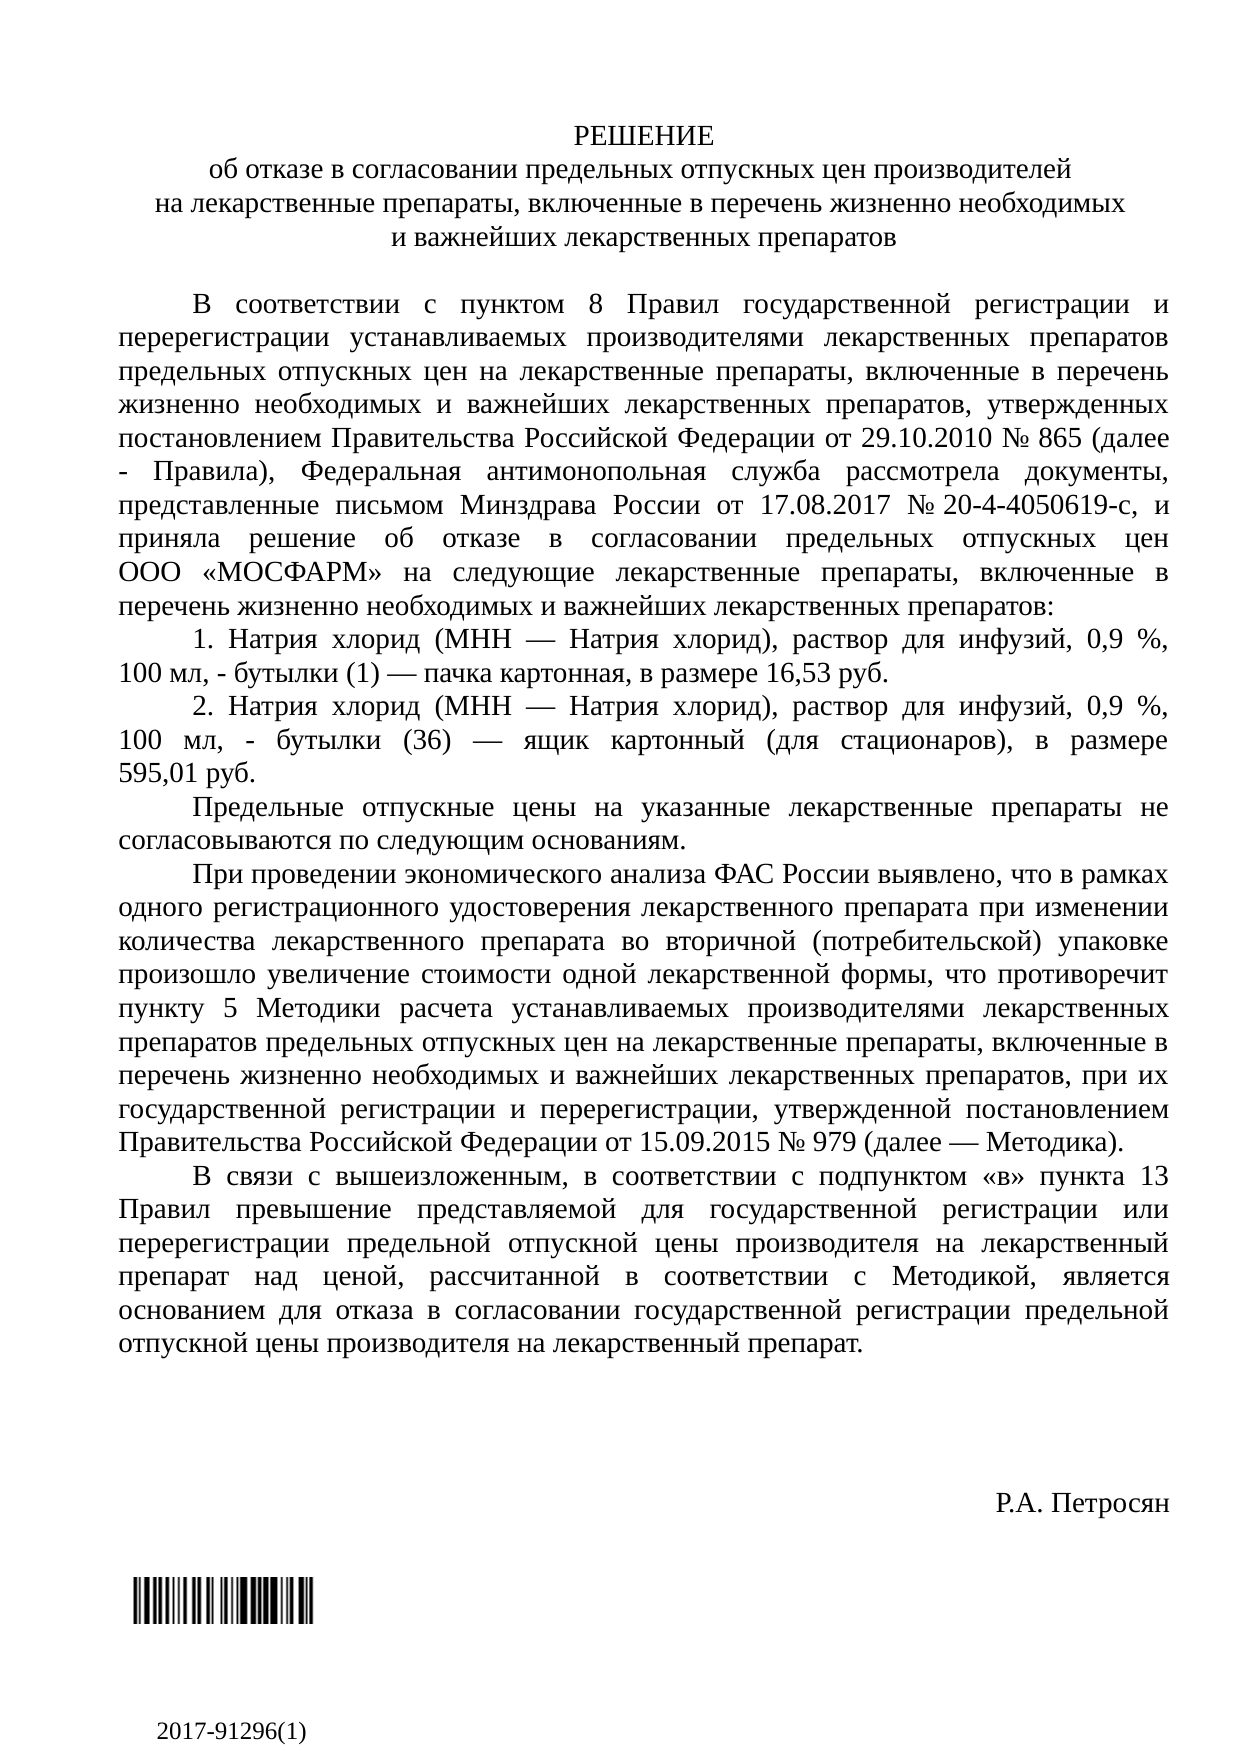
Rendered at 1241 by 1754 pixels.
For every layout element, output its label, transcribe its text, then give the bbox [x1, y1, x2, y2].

text об отказе в согласовании предельных отпускных цен производителей [118, 152, 1170, 185]
text 1. Натрия хлорид (МНН — Натрия хлорид), раствор для инфузий, 0,9 %, 100 мл, - бутылки (1) — пачка картонная, в размере 16,53 руб. [118, 621, 1170, 688]
text При проведении экономического анализа ФАС России выявлено, что в рамках одного регистрационного удостоверения лекарственного препарата при изменении количества лекарственного препарата во вторичной (потребительской) упаковке произошло увеличение стоимости одной лекарственной формы, что противоречит пункту 5 Методики расчета устанавливаемых производителями лекарственных препаратов предельных отпускных цен на лекарственные препараты, включенные в перечень жизненно необходимых и важнейших лекарственных препаратов, при их государственной регистрации и перерегистрации, утвержденной постановлением Правительства Российской Федерации от 15.09.2015 № 979 (далее — Методика). [118, 856, 1170, 1158]
text Предельные отпускные цены на указанные лекарственные препараты не согласовываются по следующим основаниям. [118, 789, 1170, 856]
text Р.А. Петросян [118, 1485, 1170, 1518]
text 2. Натрия хлорид (МНН — Натрия хлорид), раствор для инфузий, 0,9 %, 100 мл, - бутылки (36) — ящик картонный (для стационаров), в размере 595,01 руб. [118, 688, 1170, 789]
text В связи с вышеизложенным, в соответствии с подпунктом «в» пункта 13 Правил превышение представляемой для государственной регистрации или перерегистрации предельной отпускной цены производителя на лекарственный препарат над ценой, рассчитанной в соответствии с Методикой, является основанием для отказа в согласовании государственной регистрации предельной отпускной цены производителя на лекарственный препарат. [118, 1158, 1170, 1359]
text и важнейших лекарственных препаратов [118, 219, 1170, 252]
text РЕШЕНИЕ [118, 118, 1170, 152]
picture [118, 1577, 331, 1624]
text на лекарственные препараты, включенные в перечень жизненно необходимых [118, 185, 1170, 219]
text В соответствии с пунктом 8 Правил государственной регистрации и перерегистрации устанавливаемых производителями лекарственных препаратов предельных отпускных цен на лекарственные препараты, включенные в перечень жизненно необходимых и важнейших лекарственных препаратов, утвержденных постановлением Правительства Российской Федерации от 29.10.2010 № 865 (далее - Правила), Федеральная антимонопольная служба рассмотрела документы, представленные письмом Минздрава России от 17.08.2017 № 20-4-4050619-с, и приняла решение об отказе в согласовании предельных отпускных цен ООО «МОСФАРМ» на следующие лекарственные препараты, включенные в перечень жизненно необходимых и важнейших лекарственных препаратов: [118, 286, 1170, 621]
